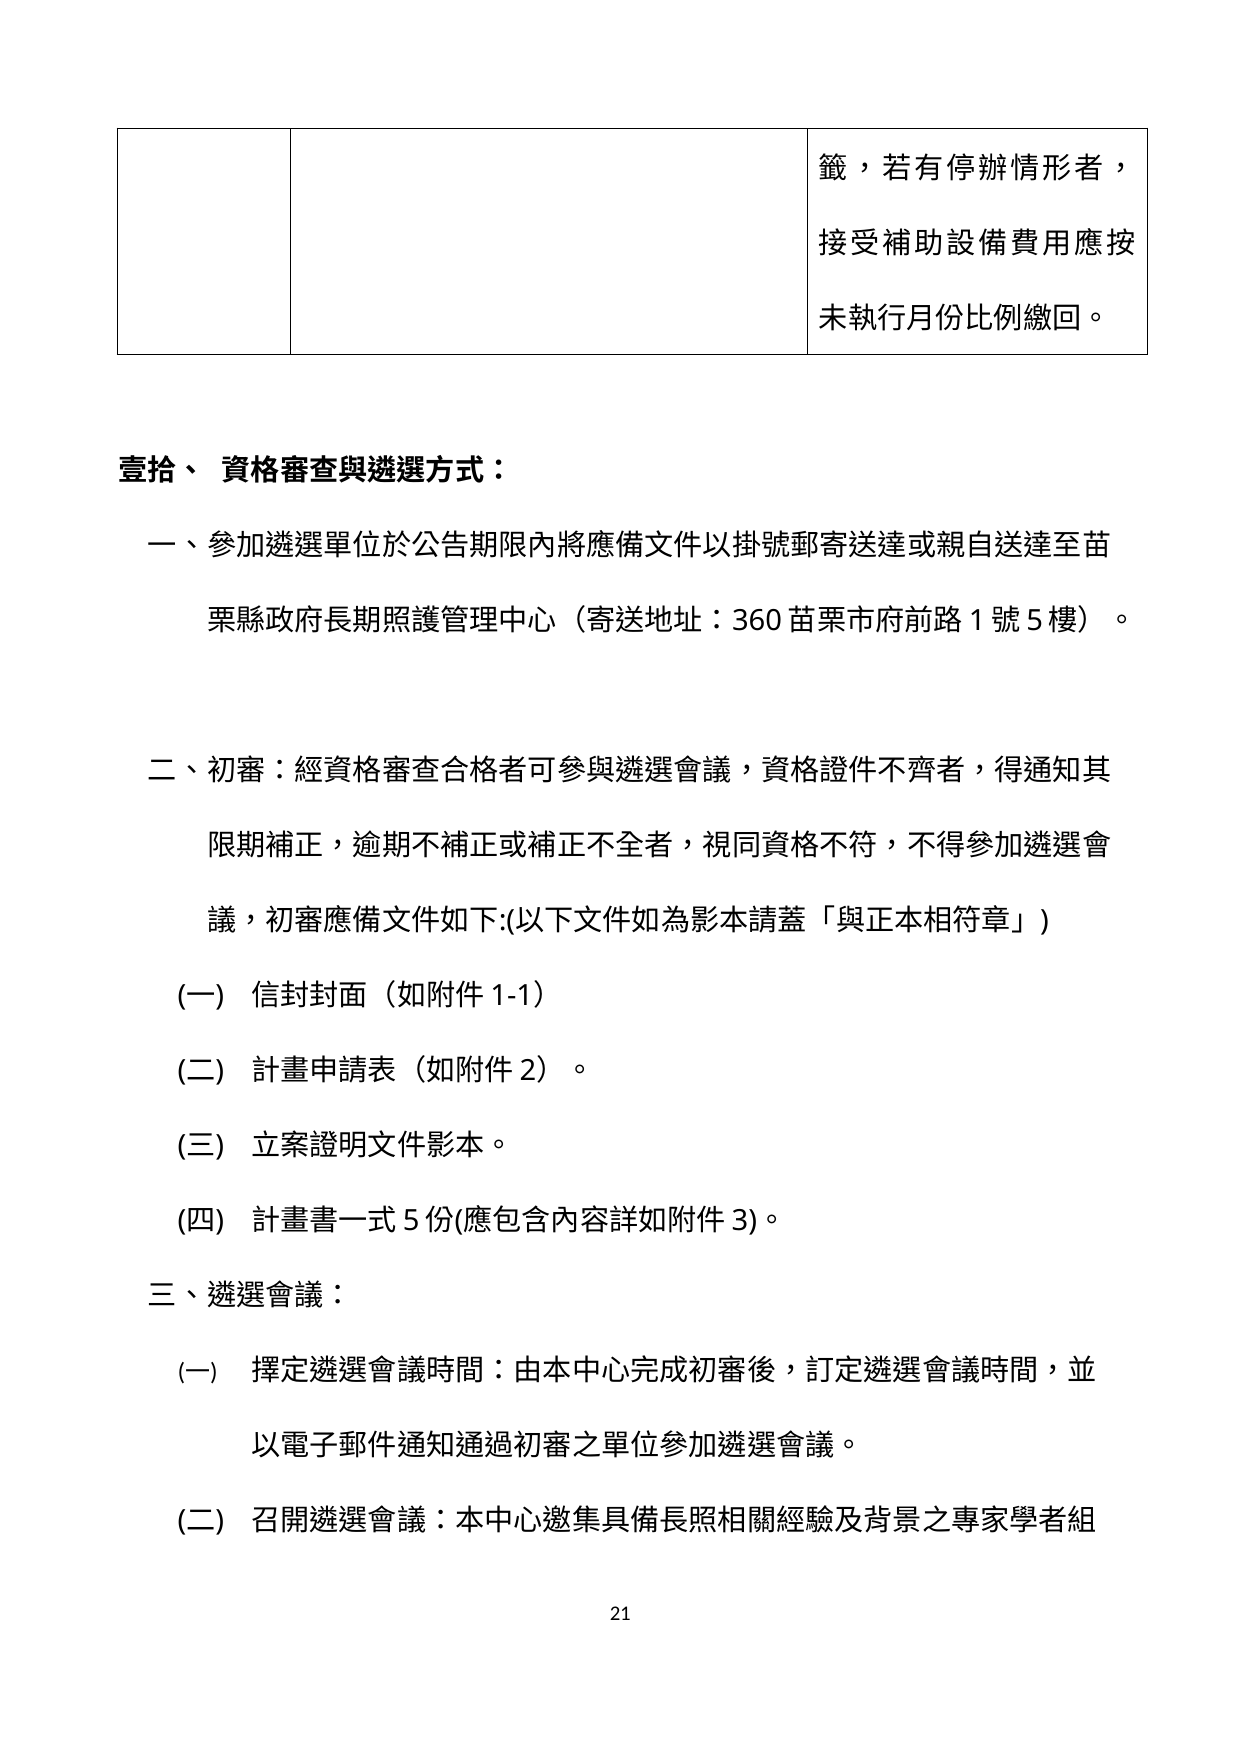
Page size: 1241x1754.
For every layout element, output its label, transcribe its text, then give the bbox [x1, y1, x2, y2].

list 擇定遴選會議時間：由本中心完成初審後，訂定遴選會議時間，並以電子郵件通知通過初審之單位參加遴選會議。 [177, 1330, 1122, 1480]
table_cell [291, 129, 807, 354]
list 初審：經資格審查合格者可參與遴選會議，資格證件不齊者，得通知其限期補正，逾期不補正或補正不全者，視同資格不符，不得參加遴選會議，初審應備文件如下:(以下文件如為影本請蓋「與正本相符章」) [148, 730, 1122, 955]
list 召開遴選會議：本中心邀集具備長照相關經驗及背景之專家學者組 [177, 1480, 1122, 1555]
table_cell 籤，若有停辦情形者，接受補助設備費用應按未執行月份比例繳回。 [808, 129, 1147, 354]
table_cell [118, 129, 290, 354]
list 計畫書一式5份(應包含內容詳如附件3)。 [177, 1180, 1122, 1255]
list 遴選會議： [148, 1255, 1122, 1330]
list 信封封面（如附件1-1） [177, 955, 1122, 1030]
list 資格審查與遴選方式： [118, 430, 1122, 505]
list 參加遴選單位於公告期限內將應備文件以掛號郵寄送達或親自送達至苗栗縣政府長期照護管理中心（寄送地址：360苗栗市府前路1號5樓）。 [148, 505, 1122, 730]
list 計畫申請表（如附件2）。 [177, 1030, 1122, 1105]
list 立案證明文件影本。 [177, 1105, 1122, 1180]
